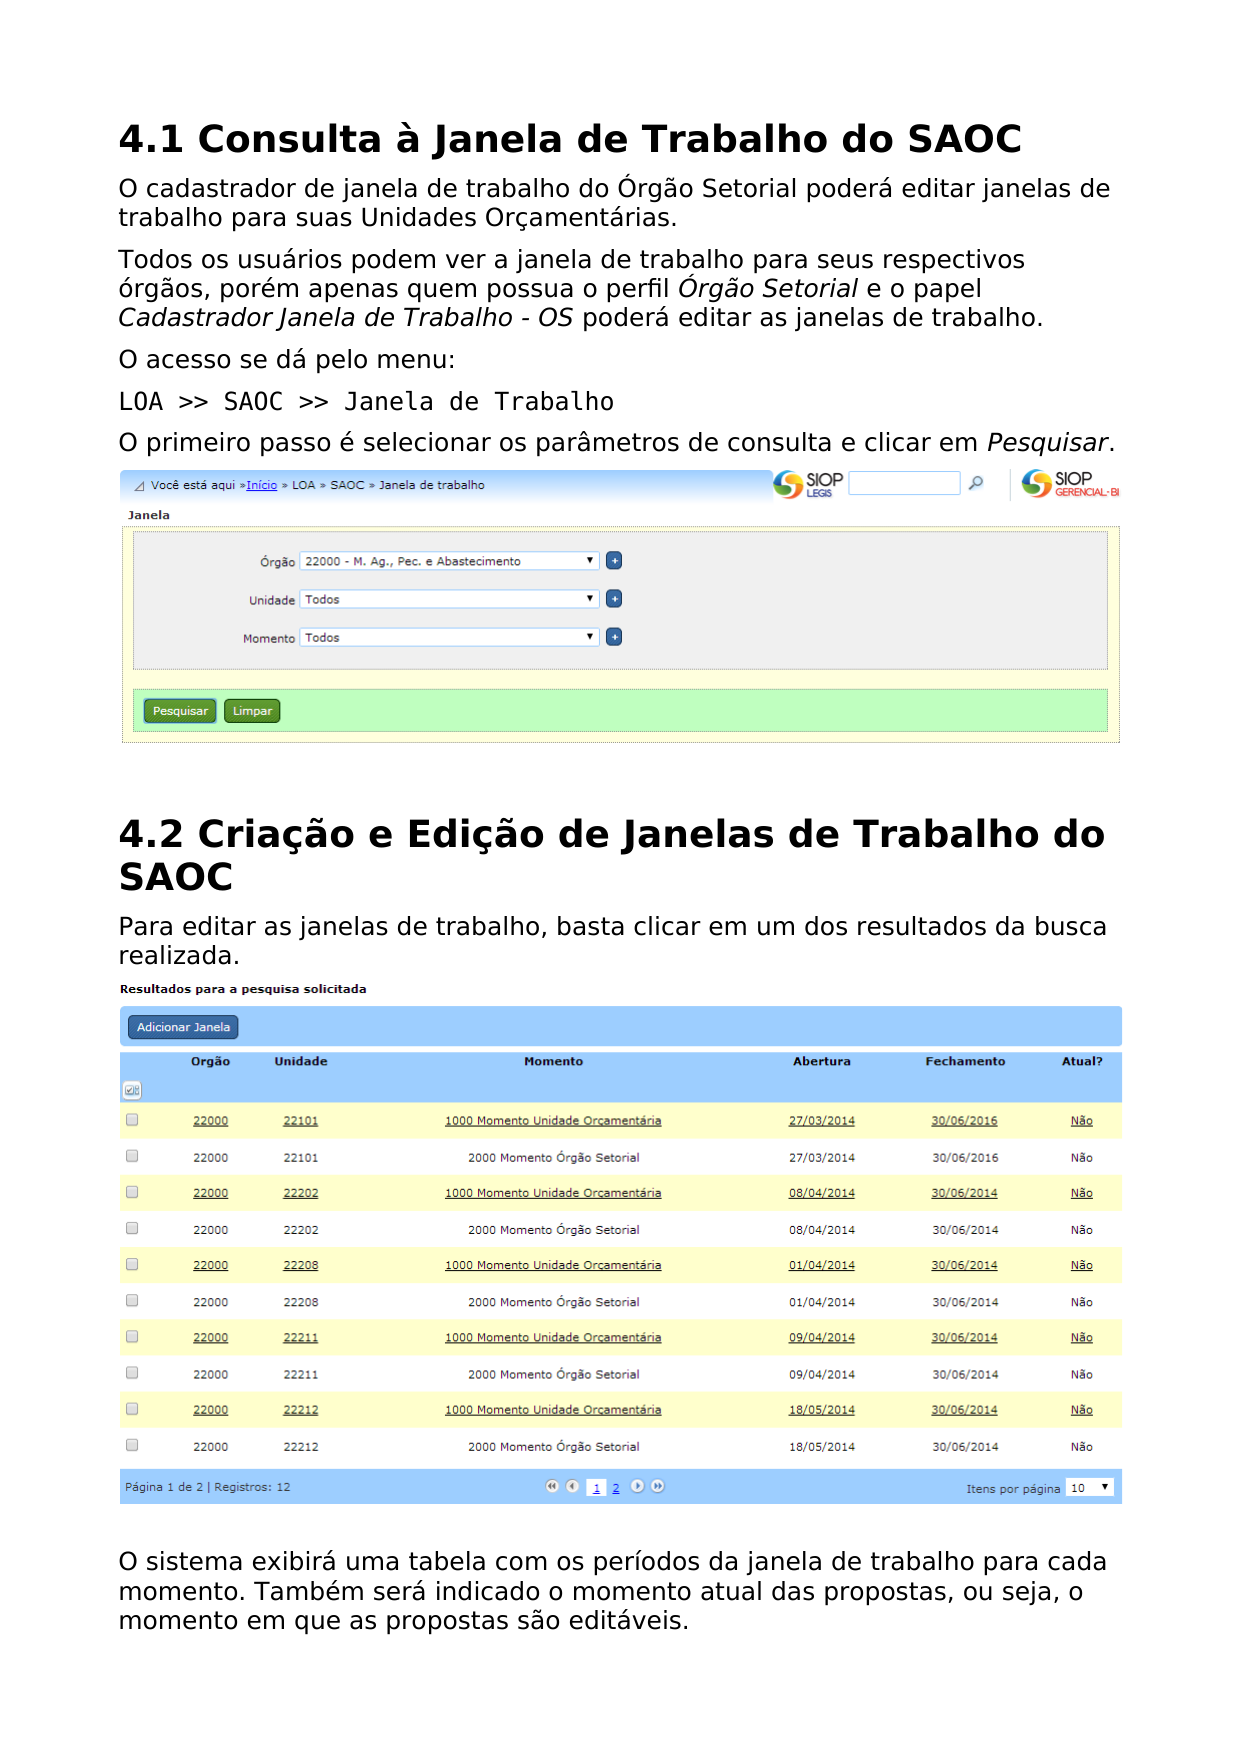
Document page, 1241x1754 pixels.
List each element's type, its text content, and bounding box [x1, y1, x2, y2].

text O acesso se dá pelo menu: [118, 345, 1122, 374]
text O primeiro passo é selecionar os parâmetros de consulta e clicar em Pesquisar. [118, 428, 1122, 457]
text Para editar as janelas de trabalho, basta clicar em um dos resultados da busca realizada. [118, 912, 1122, 970]
text O sistema exibirá uma tabela com os períodos da janela de trabalho para cada momento. Também será indicado o momento atual das propostas, ou seja, o momento em que as propostas são editáveis. [118, 1547, 1122, 1635]
text LOA >> SAOC >> Janela de Trabalho [118, 387, 1122, 416]
text O cadastrador de janela de trabalho do Órgão Setorial poderá editar janelas de trabalho para suas Unidades Orçamentárias. [118, 174, 1122, 233]
subtitle 4.1 Consulta à Janela de Trabalho do SAOC [118, 118, 1122, 162]
picture [118, 469, 1123, 746]
picture [118, 982, 1123, 1506]
text Todos os usuários podem ver a janela de trabalho para seus respectivos órgãos, porém apenas quem possua o perfil Órgão Setorial e o papel Cadastrador Janela de Trabalho - OS poderá editar as janelas de trabalho. [118, 245, 1122, 333]
subtitle 4.2 Criação e Edição de Janelas de Trabalho do SAOC [118, 812, 1122, 899]
